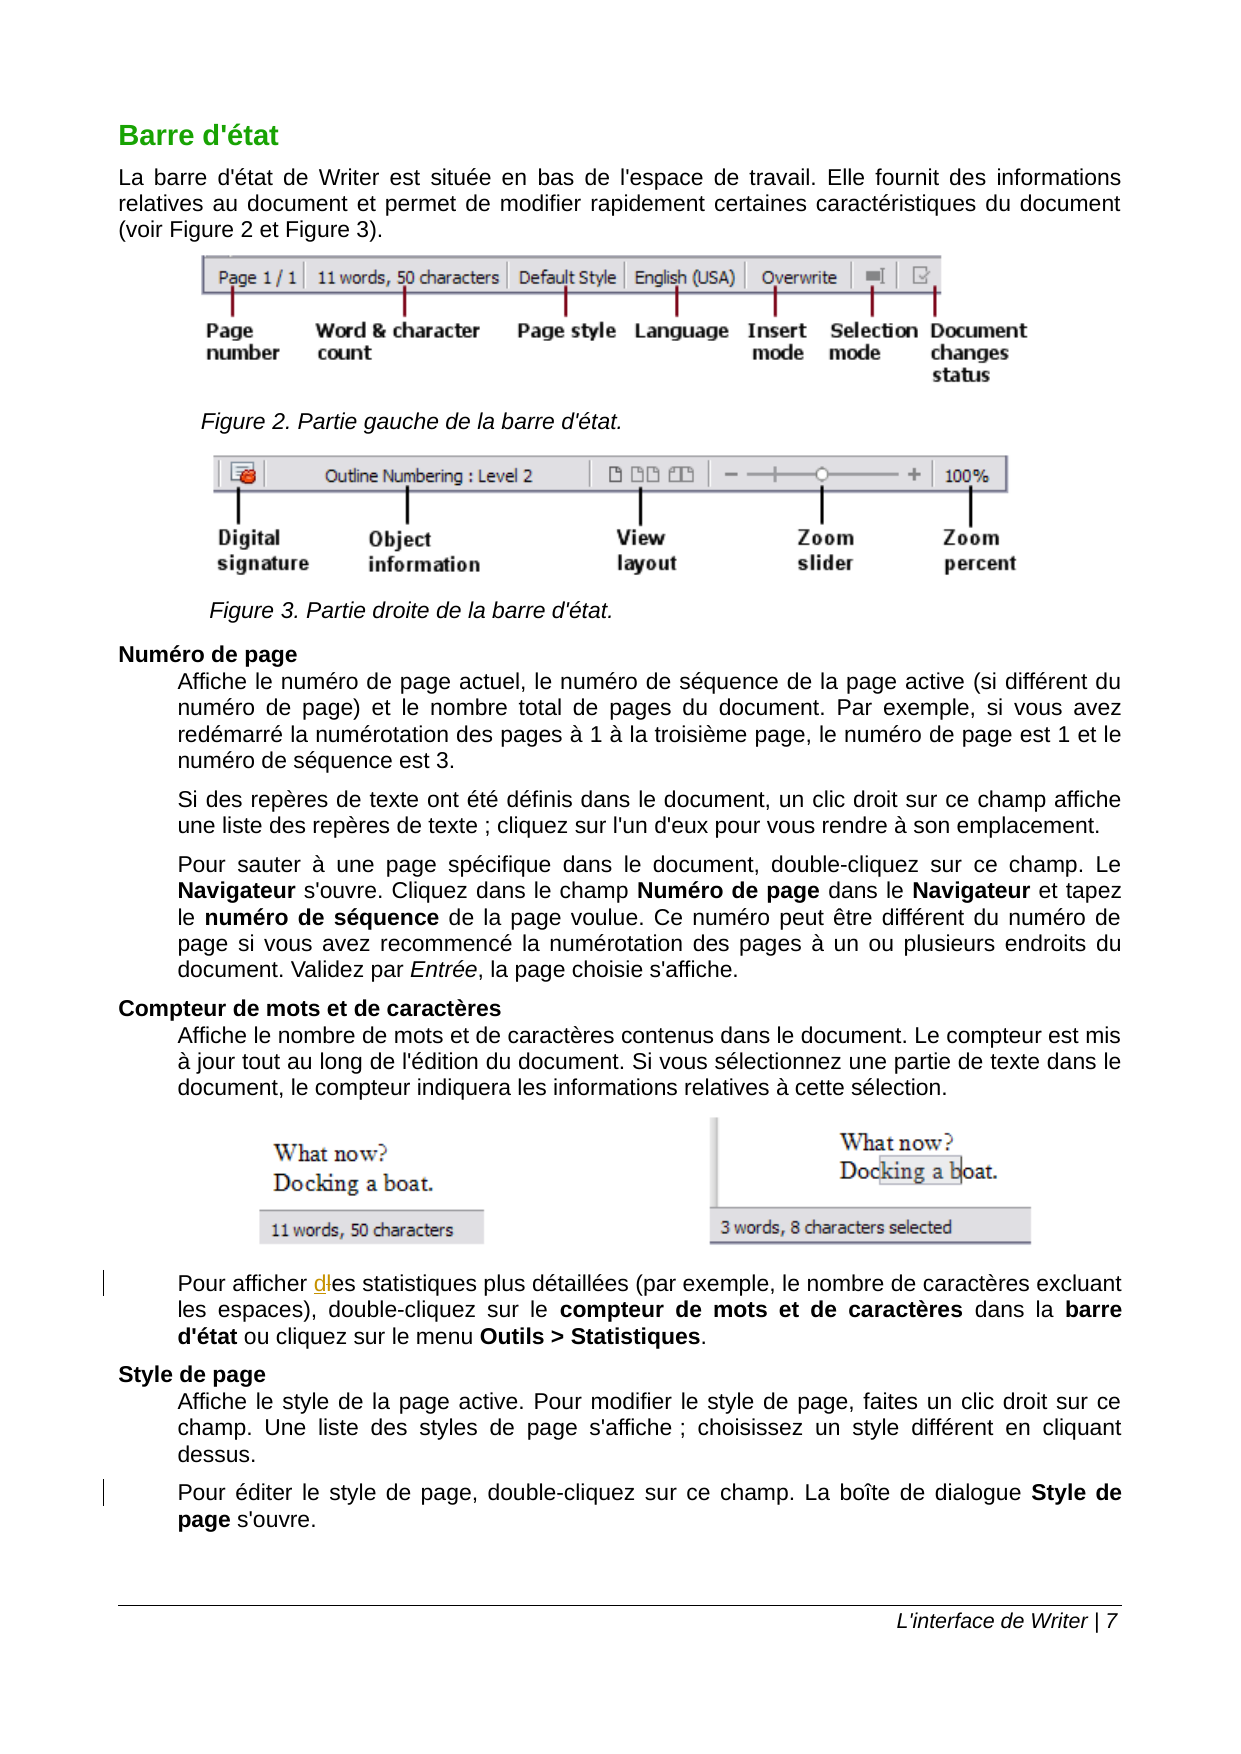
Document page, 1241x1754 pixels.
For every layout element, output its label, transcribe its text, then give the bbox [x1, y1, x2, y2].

text La barre d'état de Writer est située en bas de l'espace de travail. Elle fournit des informations relatives au document et permet de modifier rapidement certaines caractéristiques du document (voir Figure 2 et Figure 3). [118, 163, 1122, 242]
text Affiche le nombre de mots et de caractères contenus dans le document. Le compteur est mis à jour tout au long de l'édition du document. Si vous sélectionnez une partie de texte dans le document, le compteur indiquera les informations relatives à cette sélection. [177, 1022, 1122, 1101]
text Compteur de mots et de caractères [118, 995, 1122, 1022]
text Affiche le style de la page active. Pour modifier le style de page, faites un clic droit sur ce champ. Une liste des styles de page s'affiche ; choisissez un style différent en cliquant dessus. [177, 1388, 1122, 1467]
picture [209, 451, 1032, 597]
text Figure 2. Partie gauche de la barre d'état. [201, 409, 1040, 434]
text Figure 3. Partie droite de la barre d'état. [209, 597, 1031, 623]
picture [707, 1113, 1036, 1248]
subtitle Barre d'état [118, 118, 1122, 152]
text Style de page [118, 1361, 1122, 1388]
picture [200, 255, 1040, 409]
text Pour afficher des statistiques plus détaillées (par exemple, le nombre de caractères excluant les espaces), double-cliquez sur le compteur de mots et de caractères dans la barre d'état ou cliquez sur le menu Outils > Statistiques. [177, 1270, 1122, 1349]
text Numéro de page [118, 641, 1122, 668]
picture [255, 1113, 489, 1249]
table_header [620, 1113, 1123, 1255]
text Affiche le numéro de page actuel, le numéro de séquence de la page active (si différent du numéro de page) et le nombre total de pages du document. Par exemple, si vous avez redémarré la numérotation des pages à 1 à la troisième page, le numéro de page est 1 et le numéro de séquence est 3. [177, 668, 1122, 773]
text Pour sauter à une page spécifique dans le document, double-cliquez sur ce champ. Le Navigateur s'ouvre. Cliquez dans le champ Numéro de page dans le Navigateur et tapez le numéro de séquence de la page voulue. Ce numéro peut être différent du numéro de page si vous avez recommencé la numérotation des pages à un ou plusieurs endroits du document. Validez par Entrée, la page choisie s'affiche. [177, 851, 1122, 983]
table_header [124, 1113, 620, 1255]
text Pour éditer le style de page, double-cliquez sur ce champ. La boîte de dialogue Style de page s'ouvre. [177, 1479, 1122, 1532]
text Si des repères de texte ont été définis dans le document, un clic droit sur ce champ affiche une liste des repères de texte ; cliquez sur l'un d'eux pour vous rendre à son emplacement. [177, 786, 1122, 838]
